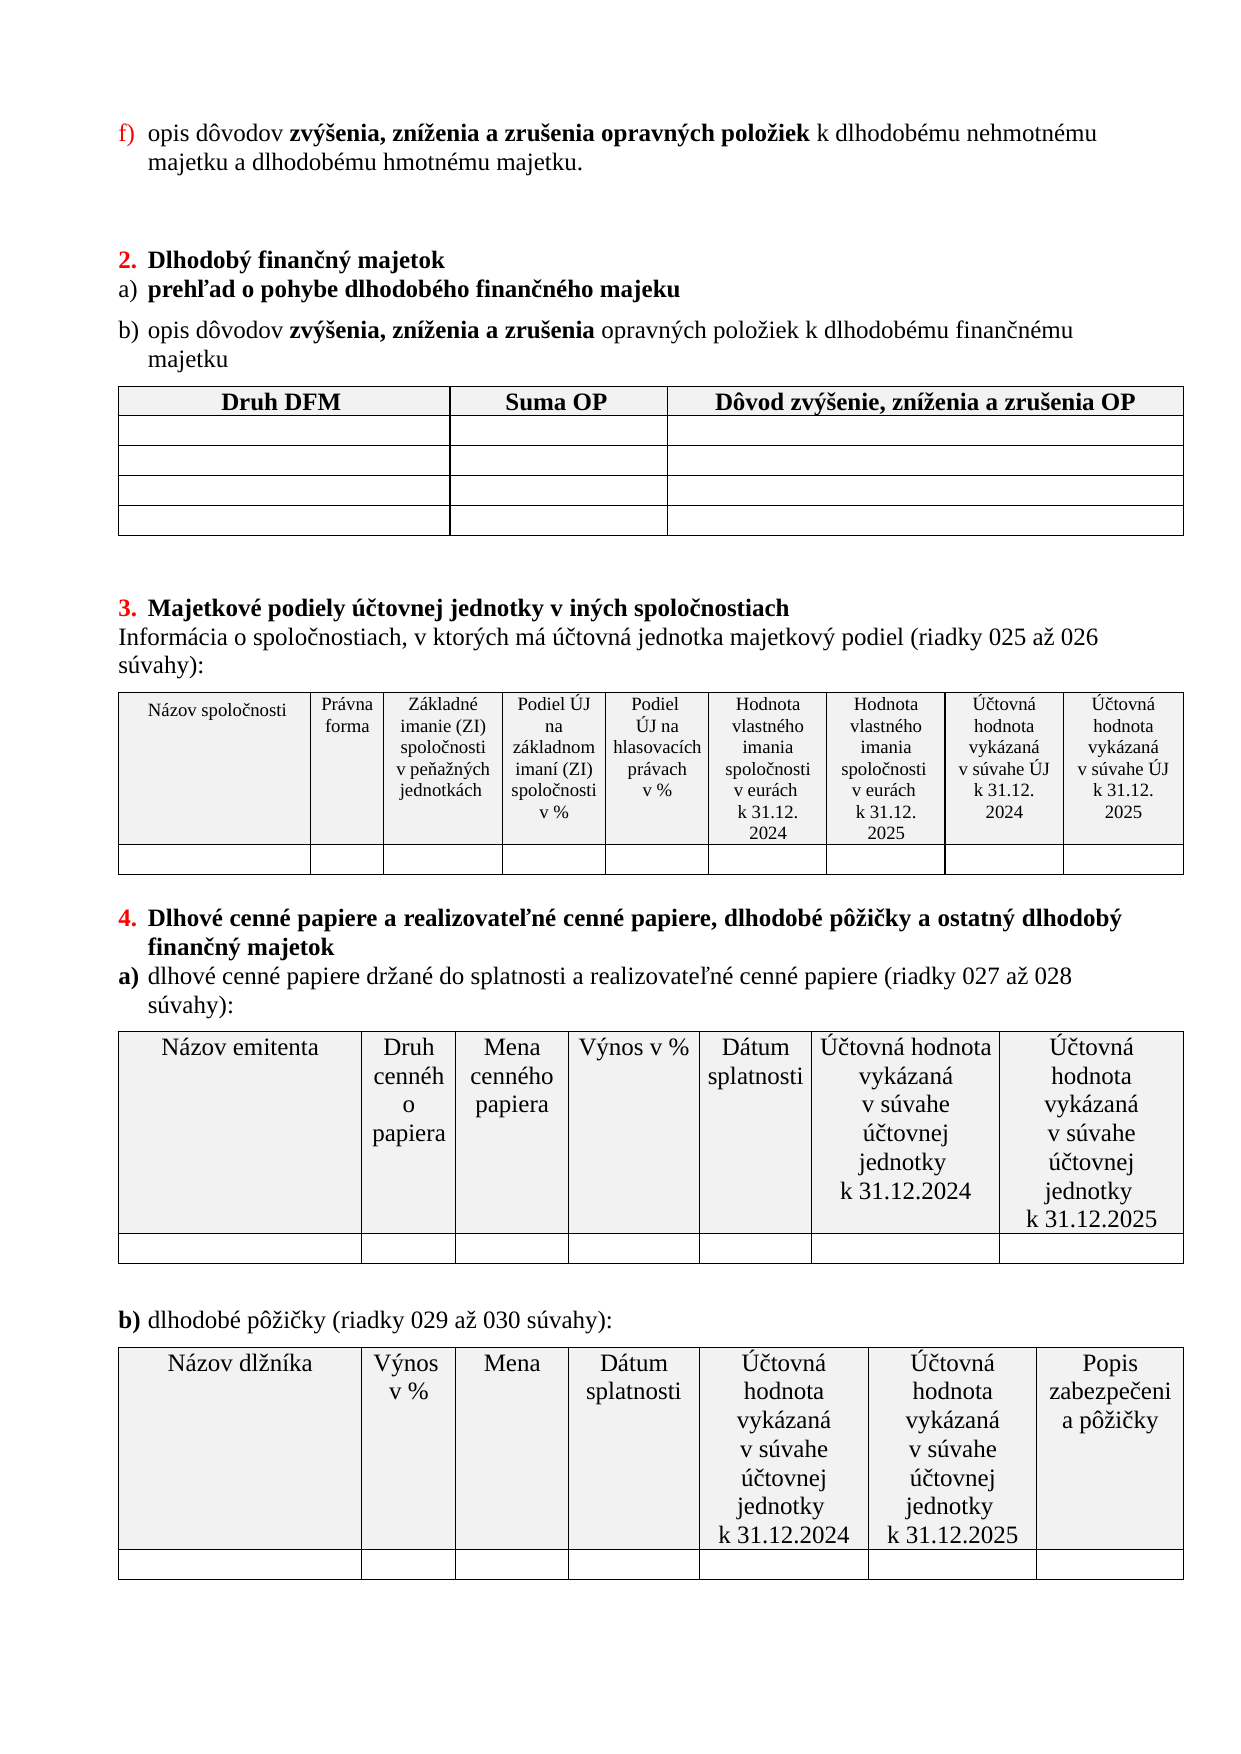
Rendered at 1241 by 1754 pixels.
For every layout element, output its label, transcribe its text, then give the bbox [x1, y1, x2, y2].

table_cell [668, 416, 1183, 445]
table_header Účtovná hodnota vykázaná v súvahe účtovnej jednotky k 31.12.2025 [1000, 1032, 1183, 1233]
table_header Názov dlžníka [119, 1348, 361, 1549]
table_cell [668, 506, 1183, 534]
table_header Popis zabezpečenia pôžičky [1037, 1348, 1183, 1549]
table_cell [503, 845, 605, 874]
table_cell [456, 1234, 568, 1263]
table_header Suma OP [451, 387, 667, 415]
table_header Účtovná hodnota vykázaná v súvahe ÚJ k 31.12. 2024 [946, 693, 1063, 844]
table_header Účtovná hodnota vykázaná v súvahe účtovnej jednotky k 31.12.2024 [700, 1348, 868, 1549]
list prehľad o pohybe dlhodobého finančného majeku [118, 274, 1122, 303]
table_cell [451, 416, 667, 445]
list dlhodobé pôžičky (riadky 029 až 030 súvahy): [118, 1305, 1122, 1334]
table_header Druh cenného papiera [362, 1032, 455, 1233]
table_header Dátum splatnosti [569, 1348, 699, 1549]
table_cell [451, 446, 667, 475]
list opis dôvodov zvýšenia, zníženia a zrušenia opravných položiek k dlhodobému nehmotnému majetku a dlhodobému hmotnému majetku. [118, 118, 1122, 176]
table_cell [1064, 845, 1183, 874]
table_header Mena [456, 1348, 568, 1549]
list Dlhodobý finančný majetok [118, 246, 1122, 274]
table_cell [119, 1550, 361, 1579]
list Dlhové cenné papiere a realizovateľné cenné papiere, dlhodobé pôžičky a ostatný dlhodobý finančný majetok [118, 903, 1122, 961]
table_cell [812, 1234, 999, 1263]
table_cell [700, 1234, 811, 1263]
table_header Výnos v % [362, 1348, 455, 1549]
table_cell [119, 476, 449, 505]
table_cell [456, 1550, 568, 1579]
table_header Názov emitenta [119, 1032, 361, 1233]
list opis dôvodov zvýšenia, zníženia a zrušenia opravných položiek k dlhodobému finančnému majetku [118, 316, 1122, 373]
table_cell [569, 1550, 699, 1579]
list dlhové cenné papiere držané do splatnosti a realizovateľné cenné papiere (riadky 027 až 028 súvahy): [118, 961, 1122, 1018]
table_cell [668, 446, 1183, 475]
table_header Hodnota vlastného imania spoločnosti v eurách k 31.12. 2024 [709, 693, 826, 844]
table_cell [1037, 1550, 1183, 1579]
table_cell [700, 1550, 868, 1579]
table_header Základné imanie (ZI) spoločnosti v peňažných jednotkách [384, 693, 502, 844]
table_header Názov spoločnosti [119, 693, 310, 844]
table_cell [119, 416, 449, 445]
table_cell [946, 845, 1063, 874]
list Majetkové podiely účtovnej jednotky v iných spoločnostiach [118, 593, 1122, 622]
table_cell [827, 845, 944, 874]
table_cell [119, 506, 449, 534]
table_header Účtovná hodnota vykázaná v súvahe účtovnej jednotky k 31.12.2025 [869, 1348, 1036, 1549]
table_cell [362, 1550, 455, 1579]
table_cell [569, 1234, 699, 1263]
table_cell [1000, 1234, 1183, 1263]
table_header Účtovná hodnota vykázaná v súvahe účtovnej jednotky k 31.12.2024 [812, 1032, 999, 1233]
table_cell [451, 476, 667, 505]
table_header Dátum splatnosti [700, 1032, 811, 1233]
table_cell [606, 845, 708, 874]
table_cell [869, 1550, 1036, 1579]
table_cell [362, 1234, 455, 1263]
table_header Právna forma [311, 693, 383, 844]
table_cell [119, 845, 310, 874]
table_cell [119, 446, 449, 475]
text Informácia o spoločnostiach, v ktorých má účtovná jednotka majetkový podiel (riadky 025 až 026 súvahy): [118, 622, 1122, 679]
table_cell [668, 476, 1183, 505]
table_cell [709, 845, 826, 874]
table_header Účtovná hodnota vykázaná v súvahe ÚJ k 31.12. 2025 [1064, 693, 1183, 844]
table_cell [119, 1234, 361, 1263]
table_header Podiel ÚJ na hlasovacích právach v % [606, 693, 708, 844]
table_header Druh DFM [119, 387, 449, 415]
table_cell [451, 506, 667, 534]
table_header Výnos v % [569, 1032, 699, 1233]
table_header Mena cenného papiera [456, 1032, 568, 1233]
table_header Podiel ÚJ na základnom imaní (ZI) spoločnosti v % [503, 693, 605, 844]
table_cell [311, 845, 383, 874]
table_header Hodnota vlastného imania spoločnosti v eurách k 31.12. 2025 [827, 693, 944, 844]
table_cell [384, 845, 502, 874]
table_header Dôvod zvýšenie, zníženia a zrušenia OP [668, 387, 1183, 415]
